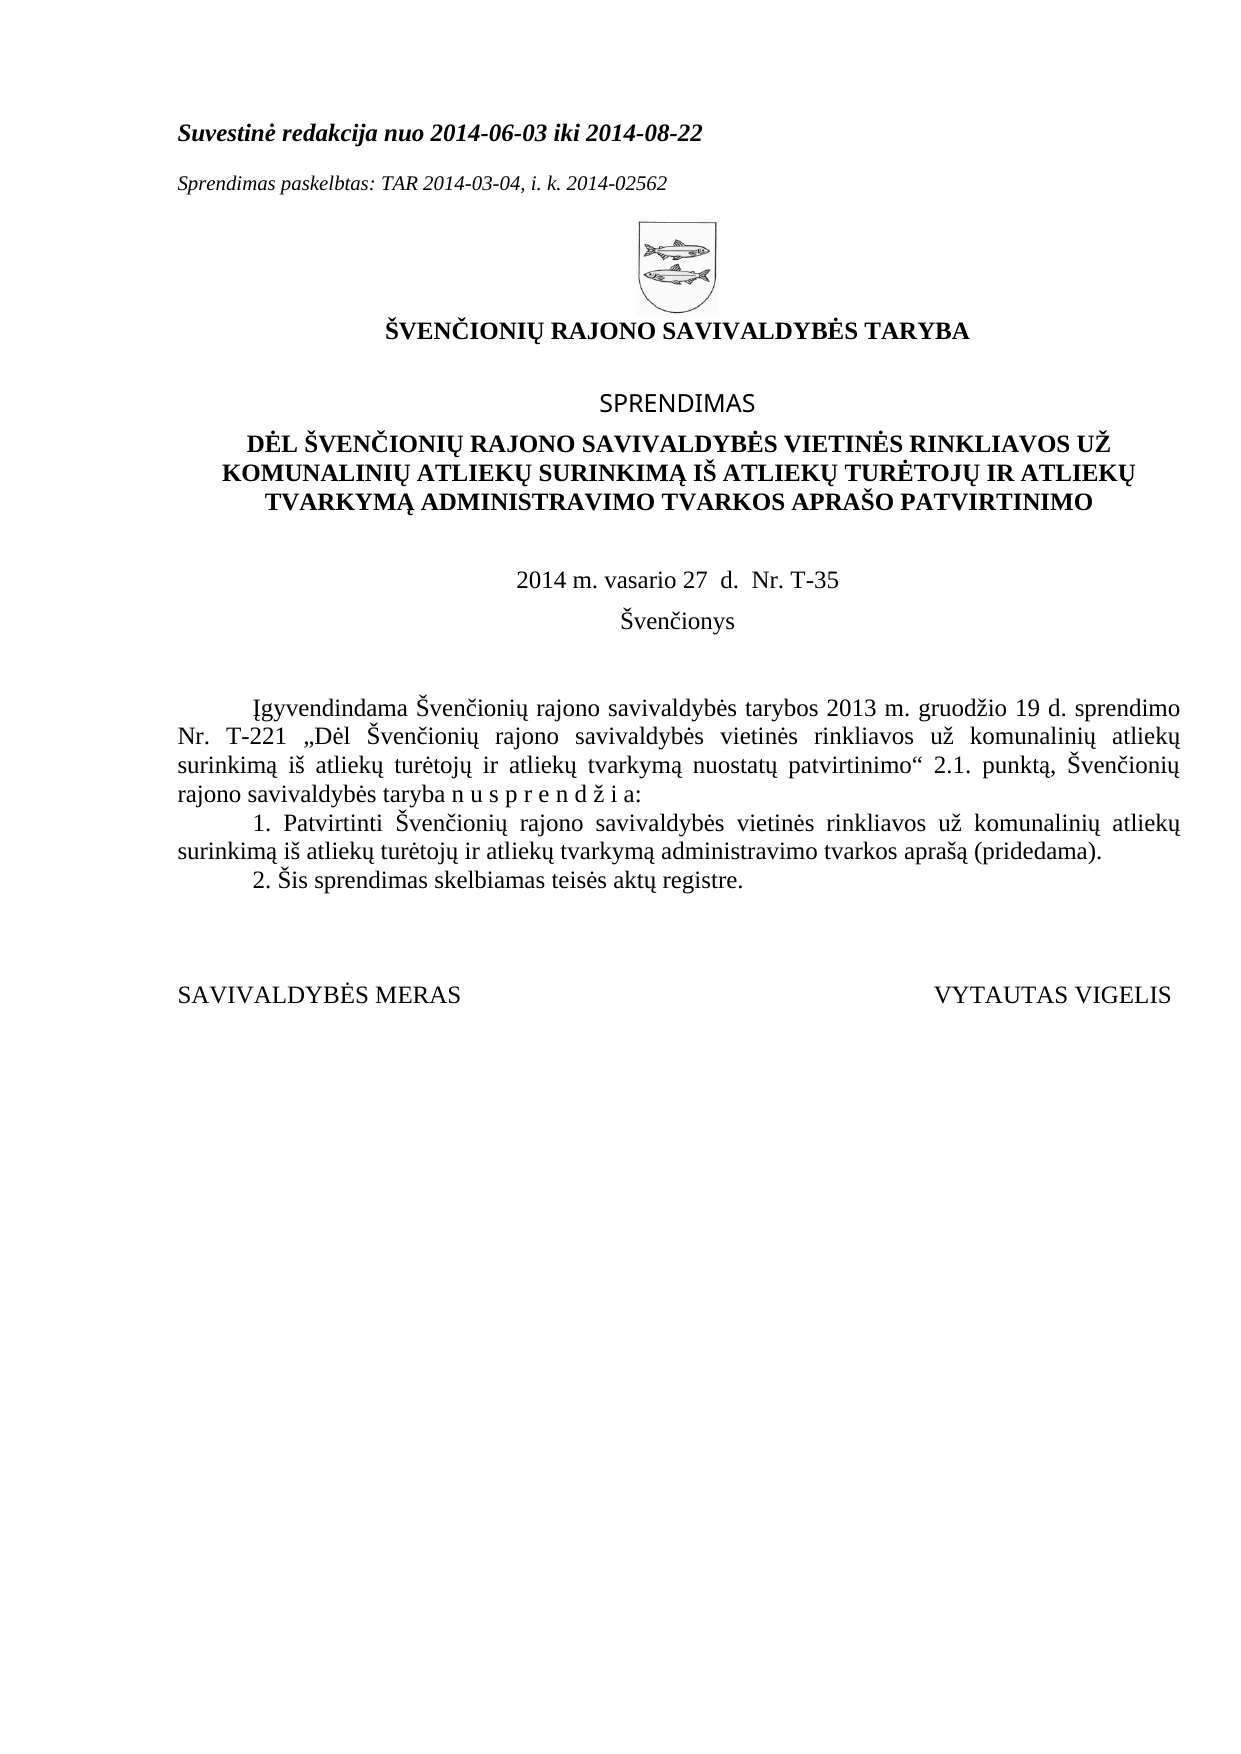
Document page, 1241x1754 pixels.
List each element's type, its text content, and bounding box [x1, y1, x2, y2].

text SAVIVALDYBĖS MERAS VYTAUTAS VIGELIS [177, 980, 1181, 1009]
text SPRENDIMAS [174, 385, 1181, 419]
text ŠVENČIONIŲ RAJONO SAVIVALDYBĖS TARYBA [174, 316, 1181, 345]
text 1. Patvirtinti Švenčionių rajono savivaldybės vietinės rinkliavos už komunalinių atliekų surinkimą iš atliekų turėtojų ir atliekų tvarkymą administravimo tvarkos aprašą (pridedama). [177, 808, 1181, 865]
text 2. Šis sprendimas skelbiamas teisės aktų registre. [177, 865, 1181, 894]
text DĖL ŠVENČIONIŲ RAJONO SAVIVALDYBĖS VIETINĖS RINKLIAVOS UŽ KOMUNALINIŲ ATLIEKŲ SURINKIMĄ IŠ ATLIEKŲ TURĖTOJŲ IR ATLIEKŲ TVARKYMĄ ADMINISTRAVIMO TVARKOS APRAŠO PATVIRTINIMO [177, 429, 1181, 515]
text Sprendimas paskelbtas: TAR 2014-03-04, i. k. 2014-02562 [177, 171, 1181, 195]
text 2014 m. vasario 27 d. Nr. T-35 [174, 566, 1181, 594]
text Suvestinė redakcija nuo 2014-06-03 iki 2014-08-22 [177, 118, 1181, 147]
text Švenčionys [174, 606, 1181, 635]
text Įgyvendindama Švenčionių rajono savivaldybės tarybos 2013 m. gruodžio 19 d. sprendimo Nr. T-221 „Dėl Švenčionių rajono savivaldybės vietinės rinkliavos už komunalinių atliekų surinkimą iš atliekų turėtojų ir atliekų tvarkymą nuostatų patvirtinimo“ 2.1. punktą, Švenčionių rajono savivaldybės taryba n u s p r e n d ž i a: [177, 693, 1181, 808]
